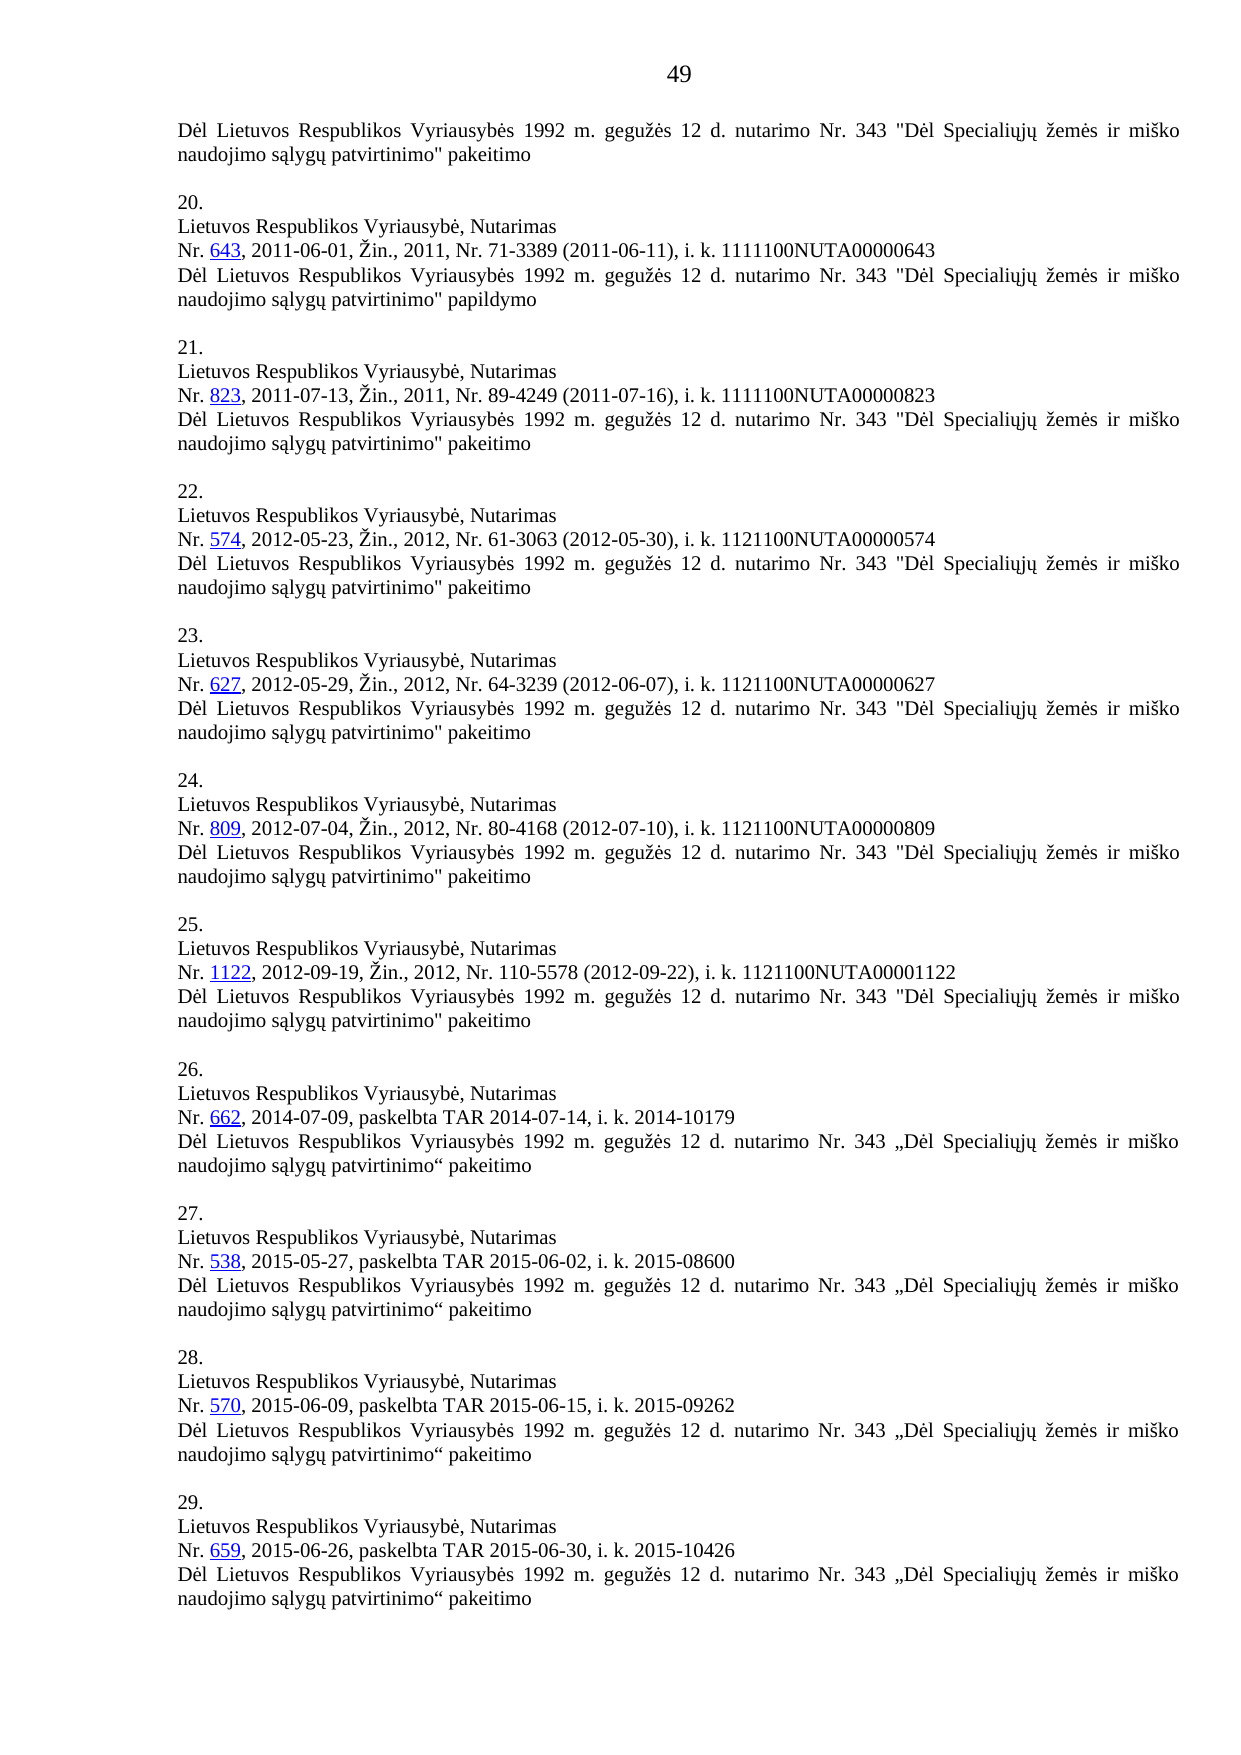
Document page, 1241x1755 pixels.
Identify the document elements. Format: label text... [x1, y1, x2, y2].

text Lietuvos Respublikos Vyriausybė, Nutarimas [177, 359, 1181, 383]
text Nr. 1122, 2012-09-19, Žin., 2012, Nr. 110-5578 (2012-09-22), i. k. 1121100NUTA00001122 [177, 960, 1181, 984]
text 21. [177, 335, 1181, 359]
text Dėl Lietuvos Respublikos Vyriausybės 1992 m. gegužės 12 d. nutarimo Nr. 343 "Dėl Specialiųjų žemės ir miško naudojimo sąlygų patvirtinimo" papildymo [177, 262, 1181, 311]
text Dėl Lietuvos Respublikos Vyriausybės 1992 m. gegužės 12 d. nutarimo Nr. 343 „Dėl Specialiųjų žemės ir miško naudojimo sąlygų patvirtinimo“ pakeitimo [177, 1129, 1181, 1177]
text 20. [177, 190, 1181, 214]
text 22. [177, 479, 1181, 503]
text Lietuvos Respublikos Vyriausybė, Nutarimas [177, 792, 1181, 816]
text Dėl Lietuvos Respublikos Vyriausybės 1992 m. gegužės 12 d. nutarimo Nr. 343 "Dėl Specialiųjų žemės ir miško naudojimo sąlygų patvirtinimo" pakeitimo [177, 696, 1181, 744]
text Dėl Lietuvos Respublikos Vyriausybės 1992 m. gegužės 12 d. nutarimo Nr. 343 "Dėl Specialiųjų žemės ir miško naudojimo sąlygų patvirtinimo" pakeitimo [177, 407, 1181, 455]
text Dėl Lietuvos Respublikos Vyriausybės 1992 m. gegužės 12 d. nutarimo Nr. 343 "Dėl Specialiųjų žemės ir miško naudojimo sąlygų patvirtinimo" pakeitimo [177, 551, 1181, 599]
text 24. [177, 768, 1181, 792]
text Dėl Lietuvos Respublikos Vyriausybės 1992 m. gegužės 12 d. nutarimo Nr. 343 „Dėl Specialiųjų žemės ir miško naudojimo sąlygų patvirtinimo“ pakeitimo [177, 1273, 1181, 1321]
text Lietuvos Respublikos Vyriausybė, Nutarimas [177, 1369, 1181, 1393]
text Nr. 627, 2012-05-29, Žin., 2012, Nr. 64-3239 (2012-06-07), i. k. 1121100NUTA00000627 [177, 672, 1181, 696]
text Lietuvos Respublikos Vyriausybė, Nutarimas [177, 1225, 1181, 1249]
text 26. [177, 1057, 1181, 1081]
text Nr. 809, 2012-07-04, Žin., 2012, Nr. 80-4168 (2012-07-10), i. k. 1121100NUTA00000809 [177, 816, 1181, 840]
text 23. [177, 623, 1181, 647]
text Nr. 823, 2011-07-13, Žin., 2011, Nr. 89-4249 (2011-07-16), i. k. 1111100NUTA00000823 [177, 383, 1181, 407]
text 27. [177, 1201, 1181, 1225]
text 28. [177, 1345, 1181, 1369]
text Lietuvos Respublikos Vyriausybė, Nutarimas [177, 936, 1181, 960]
text Nr. 574, 2012-05-23, Žin., 2012, Nr. 61-3063 (2012-05-30), i. k. 1121100NUTA00000574 [177, 527, 1181, 551]
text Dėl Lietuvos Respublikos Vyriausybės 1992 m. gegužės 12 d. nutarimo Nr. 343 "Dėl Specialiųjų žemės ir miško naudojimo sąlygų patvirtinimo" pakeitimo [177, 840, 1181, 888]
text Lietuvos Respublikos Vyriausybė, Nutarimas [177, 214, 1181, 238]
text Nr. 643, 2011-06-01, Žin., 2011, Nr. 71-3389 (2011-06-11), i. k. 1111100NUTA00000643 [177, 238, 1181, 262]
text Nr. 570, 2015-06-09, paskelbta TAR 2015-06-15, i. k. 2015-09262 [177, 1393, 1181, 1417]
text Nr. 662, 2014-07-09, paskelbta TAR 2014-07-14, i. k. 2014-10179 [177, 1105, 1181, 1129]
text Nr. 538, 2015-05-27, paskelbta TAR 2015-06-02, i. k. 2015-08600 [177, 1249, 1181, 1273]
text Dėl Lietuvos Respublikos Vyriausybės 1992 m. gegužės 12 d. nutarimo Nr. 343 "Dėl Specialiųjų žemės ir miško naudojimo sąlygų patvirtinimo" pakeitimo [177, 984, 1181, 1032]
text Lietuvos Respublikos Vyriausybė, Nutarimas [177, 1514, 1181, 1538]
text Lietuvos Respublikos Vyriausybė, Nutarimas [177, 647, 1181, 672]
text Lietuvos Respublikos Vyriausybė, Nutarimas [177, 1081, 1181, 1105]
text 25. [177, 912, 1181, 936]
text Lietuvos Respublikos Vyriausybė, Nutarimas [177, 503, 1181, 527]
text Nr. 659, 2015-06-26, paskelbta TAR 2015-06-30, i. k. 2015-10426 [177, 1538, 1181, 1562]
text 29. [177, 1490, 1181, 1514]
text Dėl Lietuvos Respublikos Vyriausybės 1992 m. gegužės 12 d. nutarimo Nr. 343 "Dėl Specialiųjų žemės ir miško naudojimo sąlygų patvirtinimo" pakeitimo [177, 118, 1181, 166]
text Dėl Lietuvos Respublikos Vyriausybės 1992 m. gegužės 12 d. nutarimo Nr. 343 „Dėl Specialiųjų žemės ir miško naudojimo sąlygų patvirtinimo“ pakeitimo [177, 1417, 1181, 1466]
text Dėl Lietuvos Respublikos Vyriausybės 1992 m. gegužės 12 d. nutarimo Nr. 343 „Dėl Specialiųjų žemės ir miško naudojimo sąlygų patvirtinimo“ pakeitimo [177, 1562, 1181, 1610]
